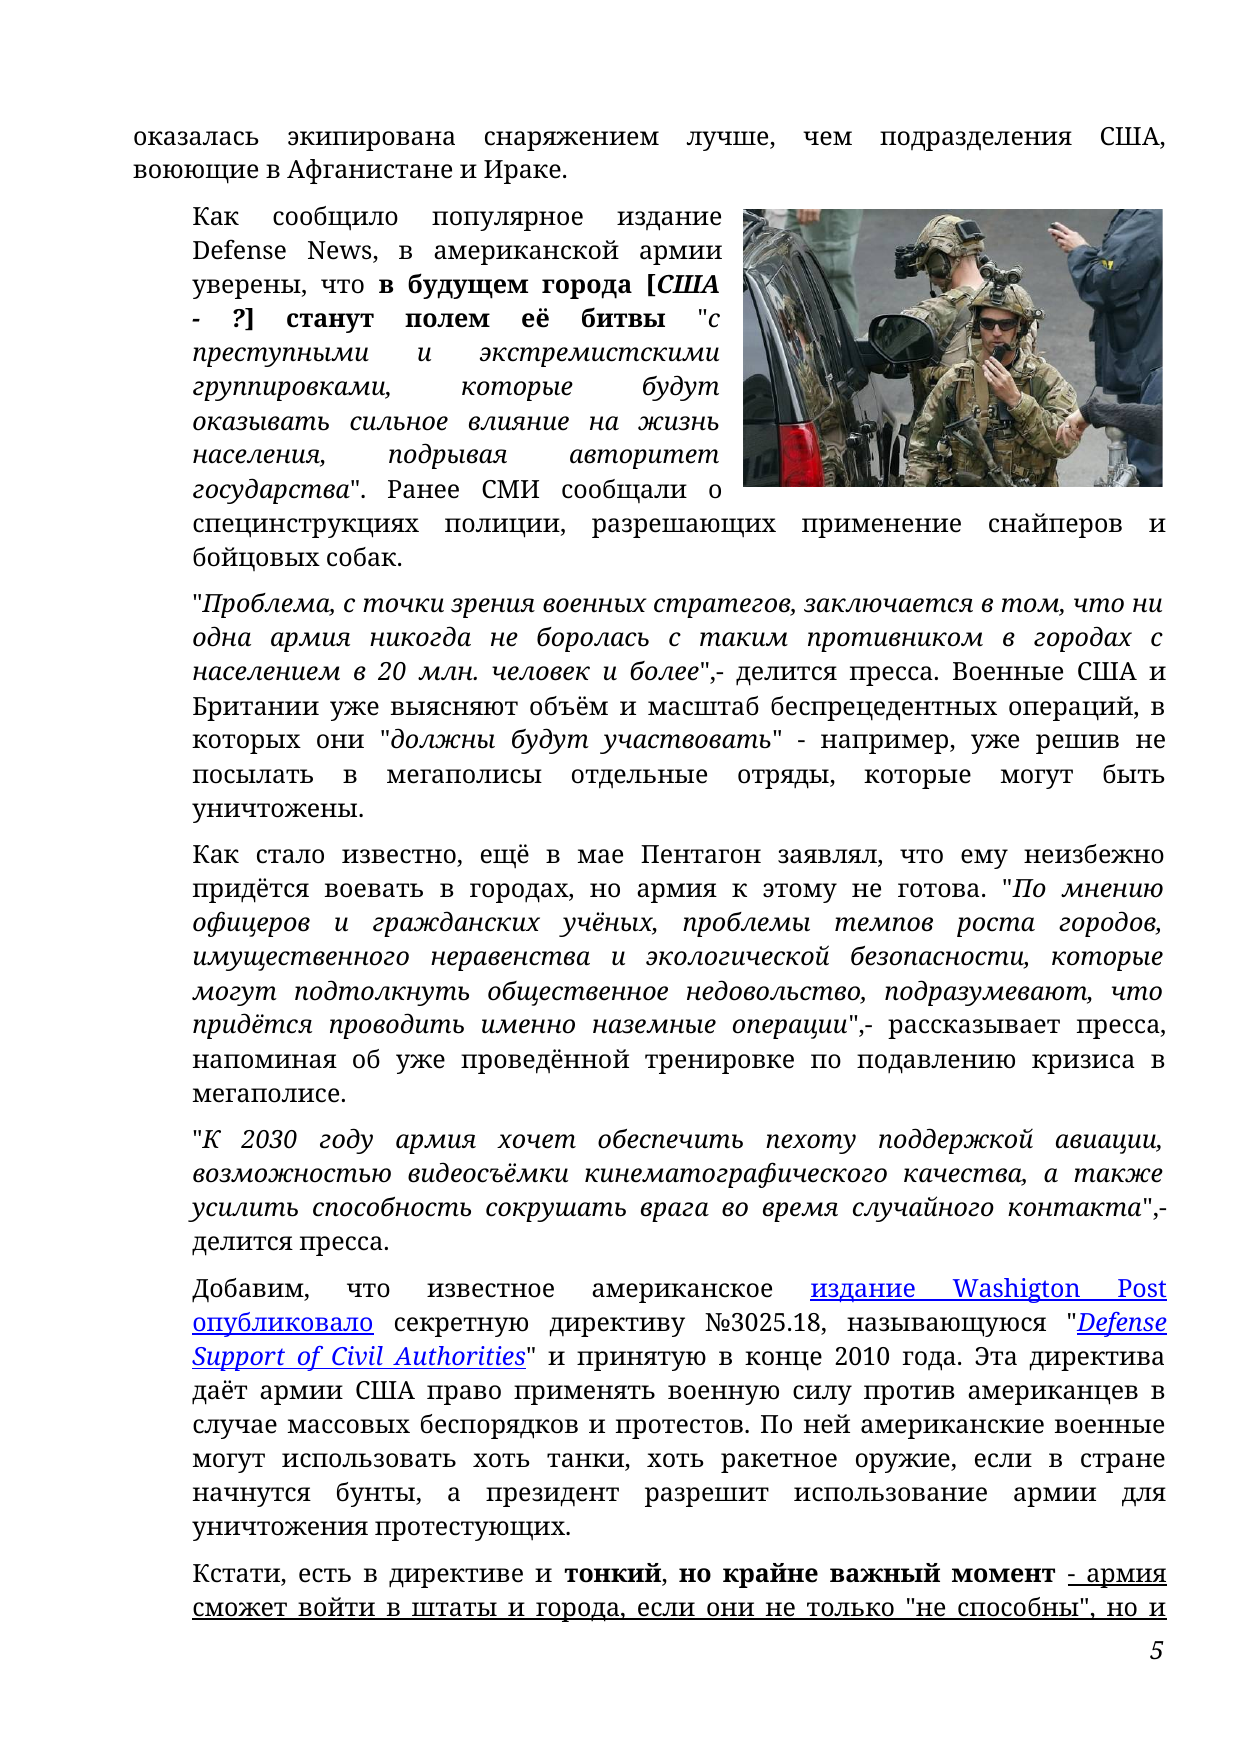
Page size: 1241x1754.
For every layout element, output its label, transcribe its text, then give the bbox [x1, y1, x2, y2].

picture [743, 209, 1163, 487]
text Как сообщило популярное издание Defense News, в американской армии уверены, что в будущем города [США - ?] станут полем её битвы "с преступными и экстремистскими группировками, которые будут оказывать сильное влияние на жизнь населения, подрывая авторитет государства". Ранее СМИ сообщали о специнструкциях полиции, разрешающих применение снайперов и бойцовых собак. [192, 199, 1167, 573]
text Как стало известно, ещё в мае Пентагон заявлял, что ему неизбежно придётся воевать в городах, но армия к этому не готова. "По мнению офицеров и гражданских учёных, проблемы темпов роста городов, имущественного неравенства и экологической безопасности, которые могут подтолкнуть общественное недовольство, подразумевают, что придётся проводить именно наземные операции",- рассказывает пресса, напоминая об уже проведённой тренировке по подавлению кризиса в мегаполисе. [192, 837, 1167, 1109]
text "Проблема, с точки зрения военных стратегов, заключается в том, что ни одна армия никогда не боролась с таким противником в городах с населением в 20 млн. человек и более",- делится пресса. Военные США и Британии уже выясняют объём и масштаб беспрецедентных операций, в которых они "должны будут участвовать" - например, уже решив не посылать в мегаполисы отдельные отряды, которые могут быть уничтожены. [192, 586, 1167, 824]
text Кстати, есть в директиве и тонкий, но крайне важный момент - армия сможет войти в штаты и города, если они не только "не способны", но и [192, 1556, 1167, 1618]
text Добавим, что известное американское издание Washigton Post опубликовало секретную директиву №3025.18, называющуюся "Defense Support of Civil Authorities" и принятую в конце 2010 года. Эта директива даёт армии США право применять военную силу против американцев в случае массовых беспорядков и протестов. По ней американские военные могут использовать хоть танки, хоть ракетное оружие, если в стране начнутся бунты, а президент разрешит использование армии для уничтожения протестующих. [192, 1271, 1167, 1543]
text оказалась экипирована снаряжением лучше, чем подразделения США, воюющие в Афганистане и Ираке. [133, 118, 1167, 186]
text "К 2030 году армия хочет обеспечить пехоту поддержкой авиации, возможностью видеосъёмки кинематографического качества, а также усилить способность сокрушать врага во время случайного контакта",- делится пресса. [192, 1122, 1167, 1258]
